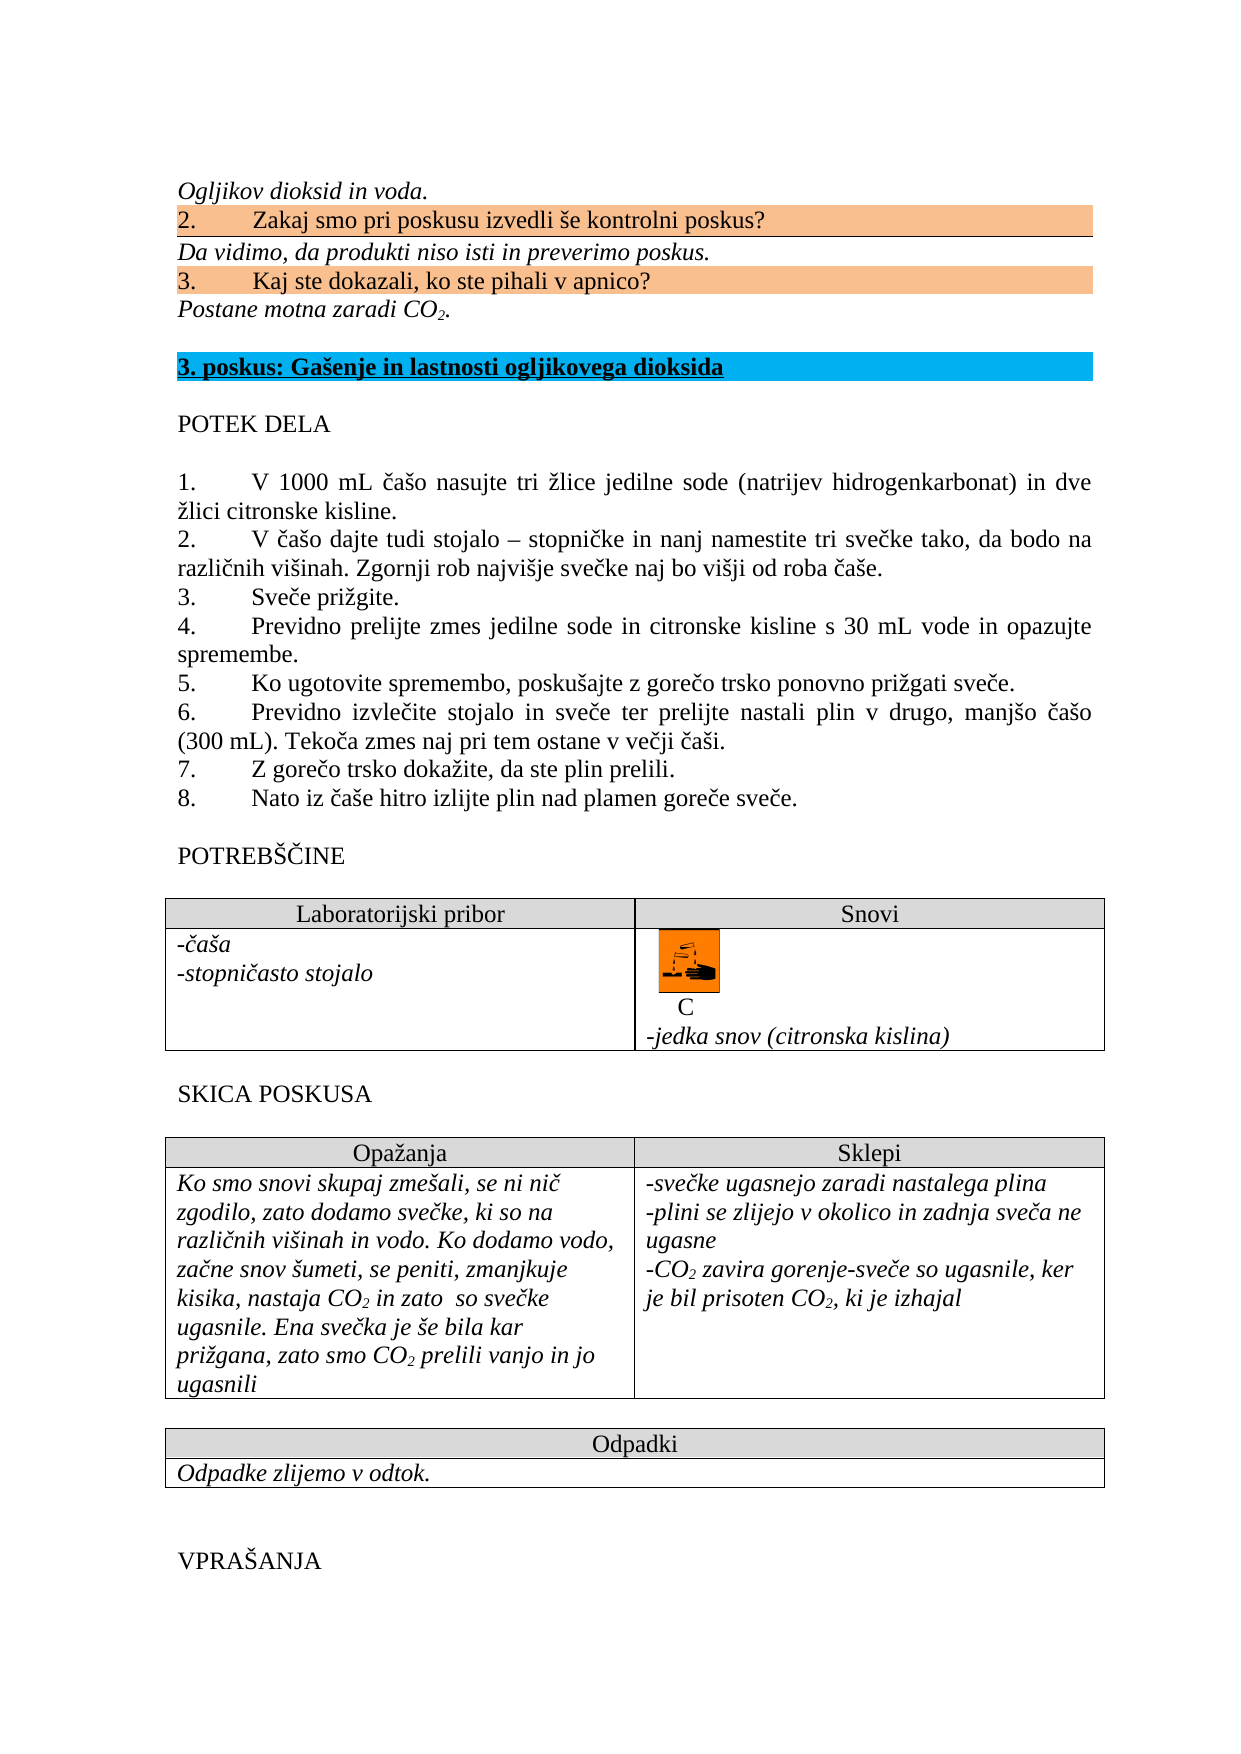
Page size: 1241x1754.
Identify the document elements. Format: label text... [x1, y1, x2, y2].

table_header Opažanja [166, 1138, 634, 1167]
list Previdno izvlečite stojalo in sveče ter prelijte nastali plin v drugo, manjšo čašo (300 mL). Tekoča zmes naj pri tem ostane v večji čaši. [177, 697, 1093, 754]
text VPRAŠANJA [177, 1546, 1093, 1574]
table_header Sklepi [635, 1138, 1104, 1167]
table_cell -svečke ugasnejo zaradi nastalega plina -plini se zlijejo v okolico in zadnja sveča ne ugasne -CO2 zavira gorenje-sveče so ugasnile, ker je bil prisoten CO2, ki je izhajal [635, 1168, 1104, 1398]
list Previdno prelijte zmes jedilne sode in citronske kisline s 30 mL vode in opazujte spremembe. [177, 611, 1093, 668]
table_cell C ­-jedka snov (citronska kislina) [636, 929, 1104, 1050]
table_cell -čaša -stopničasto stojalo [166, 929, 634, 1050]
text 3. poskus: Gašenje in lastnosti ogljikovega dioksida [177, 352, 1093, 381]
list V 1000 mL čašo nasujte tri žlice jedilne sode (natrijev hidrogenkarbonat) in dve žlici citronske kisline. [177, 467, 1093, 524]
text Postane motna zaradi CO2. [177, 294, 1093, 323]
table_header Laboratorijski pribor [166, 899, 634, 928]
table_cell Odpadke zlijemo v odtok. [166, 1459, 1104, 1487]
list Zakaj smo pri poskusu izvedli še kontrolni poskus? [177, 205, 1093, 236]
list Ko ugotovite spremembo, poskušajte z gorečo trsko ponovno prižgati sveče. [177, 668, 1093, 697]
text SKICA POSKUSA [177, 1079, 1093, 1108]
list Nato iz čaše hitro izlijte plin nad plamen goreče sveče. [177, 783, 1093, 812]
table_cell Ko smo snovi skupaj zmešali, se ni nič zgodilo, zato dodamo svečke, ki so na različnih višinah in vodo. Ko dodamo vodo, začne snov šumeti, se peniti, zmanjkuje kisika, nastaja CO2 in zato so svečke ugasnile. Ena svečka je še bila kar prižgana, zato smo CO2 prelili vanjo in jo ugasnili [166, 1168, 634, 1398]
list V čašo dajte tudi stojalo – stopničke in nanj namestite tri svečke tako, da bodo na različnih višinah. Zgornji rob najvišje svečke naj bo višji od roba čaše. [177, 524, 1093, 582]
picture [658, 929, 720, 993]
list Z gorečo trsko dokažite, da ste plin prelili. [177, 754, 1093, 783]
text POTREBŠČINE [177, 841, 1093, 869]
table_header Snovi [636, 899, 1104, 928]
text POTEK DELA [177, 409, 1093, 438]
table_header Odpadki [166, 1429, 1104, 1457]
text Da vidimo, da produkti niso isti in preverimo poskus. [177, 237, 1093, 266]
list Kaj ste dokazali, ko ste pihali v apnico? [177, 266, 1093, 294]
text Ogljikov dioksid in voda. [177, 176, 1093, 205]
list Sveče prižgite. [177, 582, 1093, 611]
